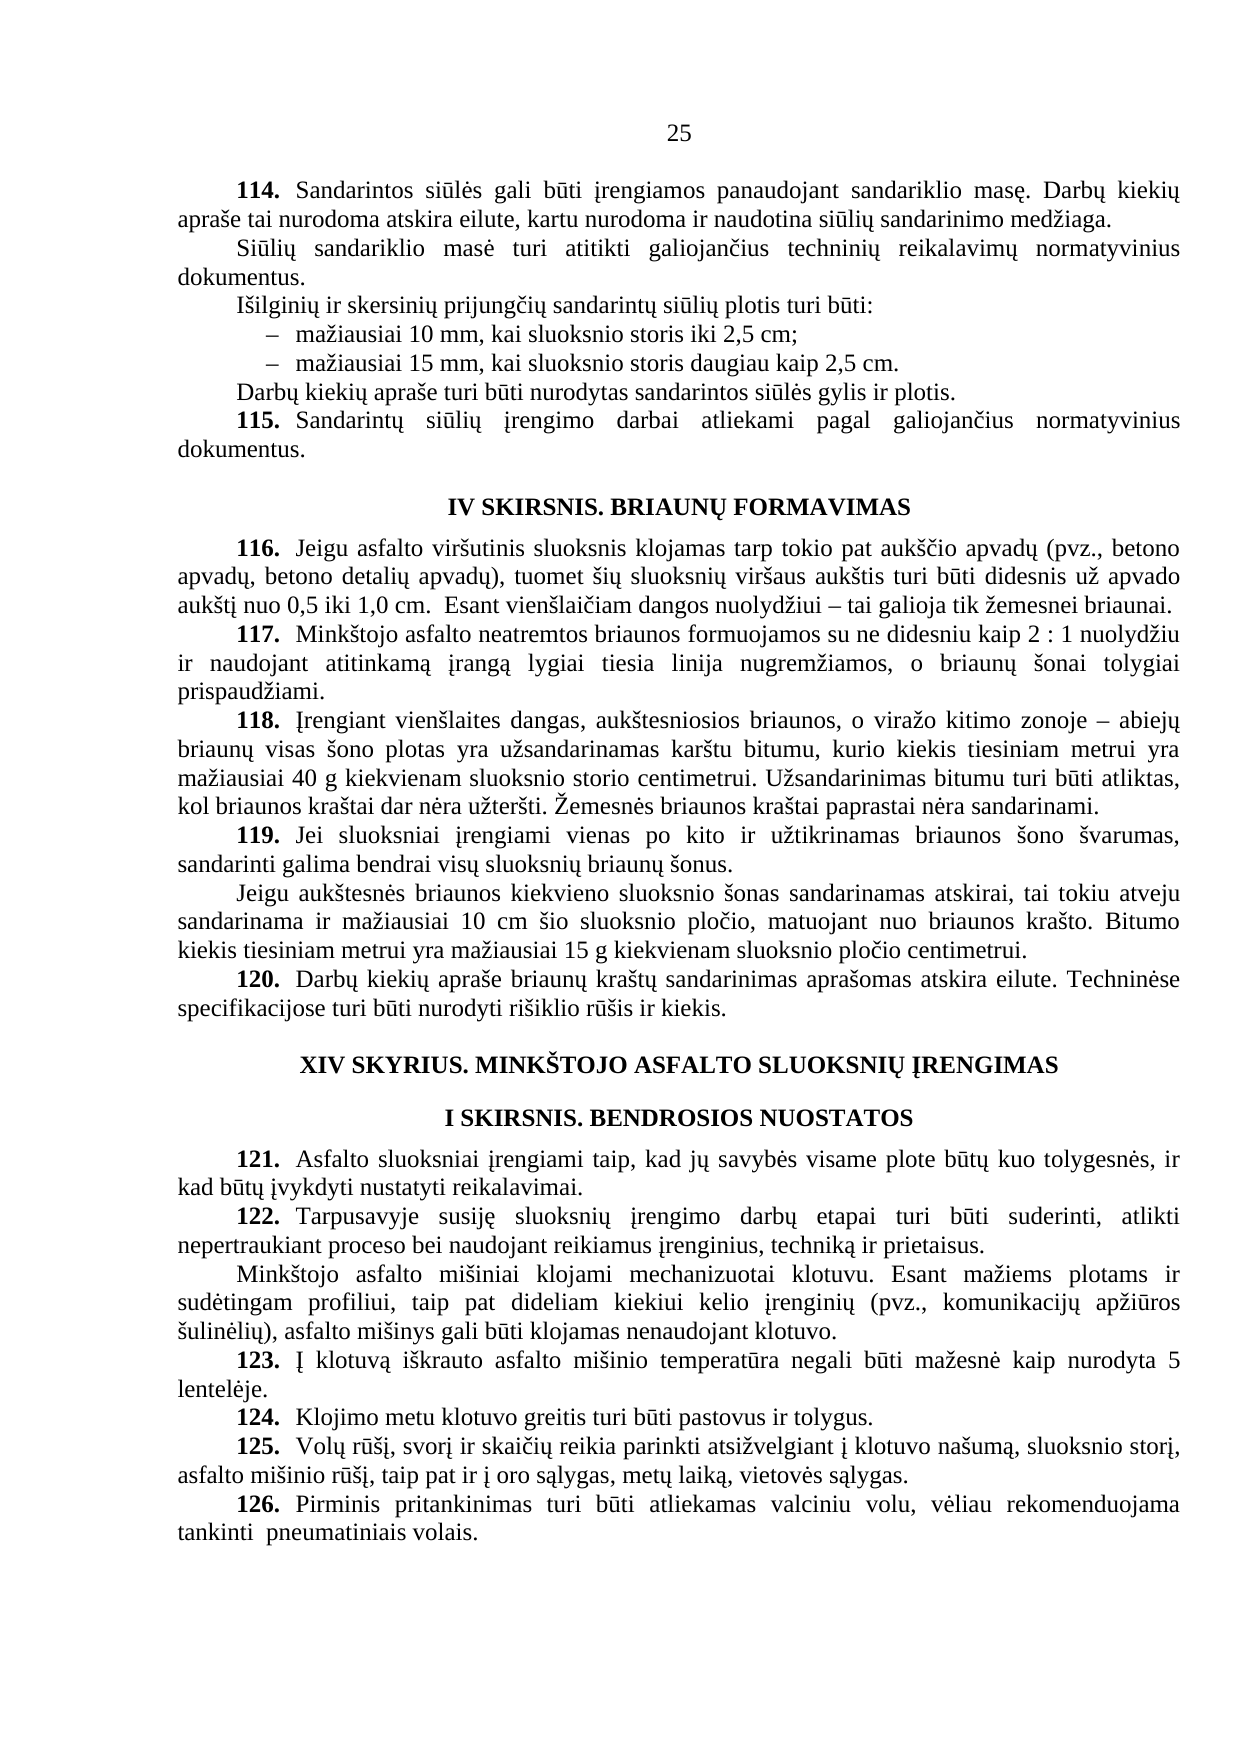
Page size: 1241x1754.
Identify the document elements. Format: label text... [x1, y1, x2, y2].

text – mažiausiai 15 mm, kai sluoksnio storis daugiau kaip 2,5 cm. [177, 348, 1181, 377]
text XIV SKYRIUS. MINKŠTOJO ASFALTO SLUOKSNIŲ ĮRENGIMAS [177, 1050, 1181, 1079]
text Išilginių ir skersinių prijungčių sandarintų siūlių plotis turi būti: [177, 291, 1181, 319]
text 123. Į klotuvą iškrauto asfalto mišinio temperatūra negali būti mažesnė kaip nurodyta 5 lentelėje. [177, 1345, 1181, 1402]
text 117. Minkštojo asfalto neatremtos briaunos formuojamos su ne didesniu kaip 2 : 1 nuolydžiu ir naudojant atitinkamą įrangą lygiai tiesia linija nugremžiamos, o briaunų šonai tolygiai prispaudžiami. [177, 619, 1181, 705]
text 114. Sandarintos siūlės gali būti įrengiamos panaudojant sandariklio masę. Darbų kiekių apraše tai nurodoma atskira eilute, kartu nurodoma ir naudotina siūlių sandarinimo medžiaga. [177, 176, 1181, 233]
text IV SKIRSNIS. BRIAUNŲ FORMAVIMAS [177, 492, 1181, 521]
text Darbų kiekių apraše turi būti nurodytas sandarintos siūlės gylis ir plotis. [177, 377, 1181, 406]
text 125. Volų rūšį, svorį ir skaičių reikia parinkti atsižvelgiant į klotuvo našumą, sluoksnio storį, asfalto mišinio rūšį, taip pat ir į oro sąlygas, metų laiką, vietovės sąlygas. [177, 1431, 1181, 1489]
text – mažiausiai 10 mm, kai sluoksnio storis iki 2,5 cm; [177, 319, 1181, 348]
text 115. Sandarintų siūlių įrengimo darbai atliekami pagal galiojančius normatyvinius dokumentus. [177, 406, 1181, 463]
text 120. Darbų kiekių apraše briaunų kraštų sandarinimas aprašomas atskira eilute. Techninėse specifikacijose turi būti nurodyti rišiklio rūšis ir kiekis. [177, 964, 1181, 1021]
text Siūlių sandariklio masė turi atitikti galiojančius techninių reikalavimų normatyvinius dokumentus. [177, 233, 1181, 291]
text Minkštojo asfalto mišiniai klojami mechanizuotai klotuvu. Esant mažiems plotams ir sudėtingam profiliui, taip pat dideliam kiekiui kelio įrenginių (pvz., komunikacijų apžiūros šulinėlių), asfalto mišinys gali būti klojamas nenaudojant klotuvo. [177, 1259, 1181, 1345]
text 121. Asfalto sluoksniai įrengiami taip, kad jų savybės visame plote būtų kuo tolygesnės, ir kad būtų įvykdyti nustatyti reikalavimai. [177, 1144, 1181, 1201]
text I SKIRSNIS. BENDROSIOS NUOSTATOS [177, 1103, 1181, 1132]
text 119. Jei sluoksniai įrengiami vienas po kito ir užtikrinamas briaunos šono švarumas, sandarinti galima bendrai visų sluoksnių briaunų šonus. [177, 820, 1181, 878]
text 118. Įrengiant vienšlaites dangas, aukštesniosios briaunos, o viražo kitimo zonoje – abiejų briaunų visas šono plotas yra užsandarinamas karštu bitumu, kurio kiekis tiesiniam metrui yra mažiausiai 40 g kiekvienam sluoksnio storio centimetrui. Užsandarinimas bitumu turi būti atliktas, kol briaunos kraštai dar nėra užteršti. Žemesnės briaunos kraštai paprastai nėra sandarinami. [177, 705, 1181, 820]
text Jeigu aukštesnės briaunos kiekvieno sluoksnio šonas sandarinamas atskirai, tai tokiu atveju sandarinama ir mažiausiai 10 cm šio sluoksnio pločio, matuojant nuo briaunos krašto. Bitumo kiekis tiesiniam metrui yra mažiausiai 15 g kiekvienam sluoksnio pločio centimetrui. [177, 878, 1181, 964]
text 122. Tarpusavyje susiję sluoksnių įrengimo darbų etapai turi būti suderinti, atlikti nepertraukiant proceso bei naudojant reikiamus įrenginius, techniką ir prietaisus. [177, 1201, 1181, 1259]
text 124. Klojimo metu klotuvo greitis turi būti pastovus ir tolygus. [177, 1402, 1181, 1431]
text 116. Jeigu asfalto viršutinis sluoksnis klojamas tarp tokio pat aukščio apvadų (pvz., betono apvadų, betono detalių apvadų), tuomet šių sluoksnių viršaus aukštis turi būti didesnis už apvado aukštį nuo 0,5 iki 1,0 cm. Esant vienšlaičiam dangos nuolydžiui – tai galioja tik žemesnei briaunai. [177, 533, 1181, 619]
text 126. Pirminis pritankinimas turi būti atliekamas valciniu volu, vėliau rekomenduojama tankinti pneumatiniais volais. [177, 1489, 1181, 1546]
